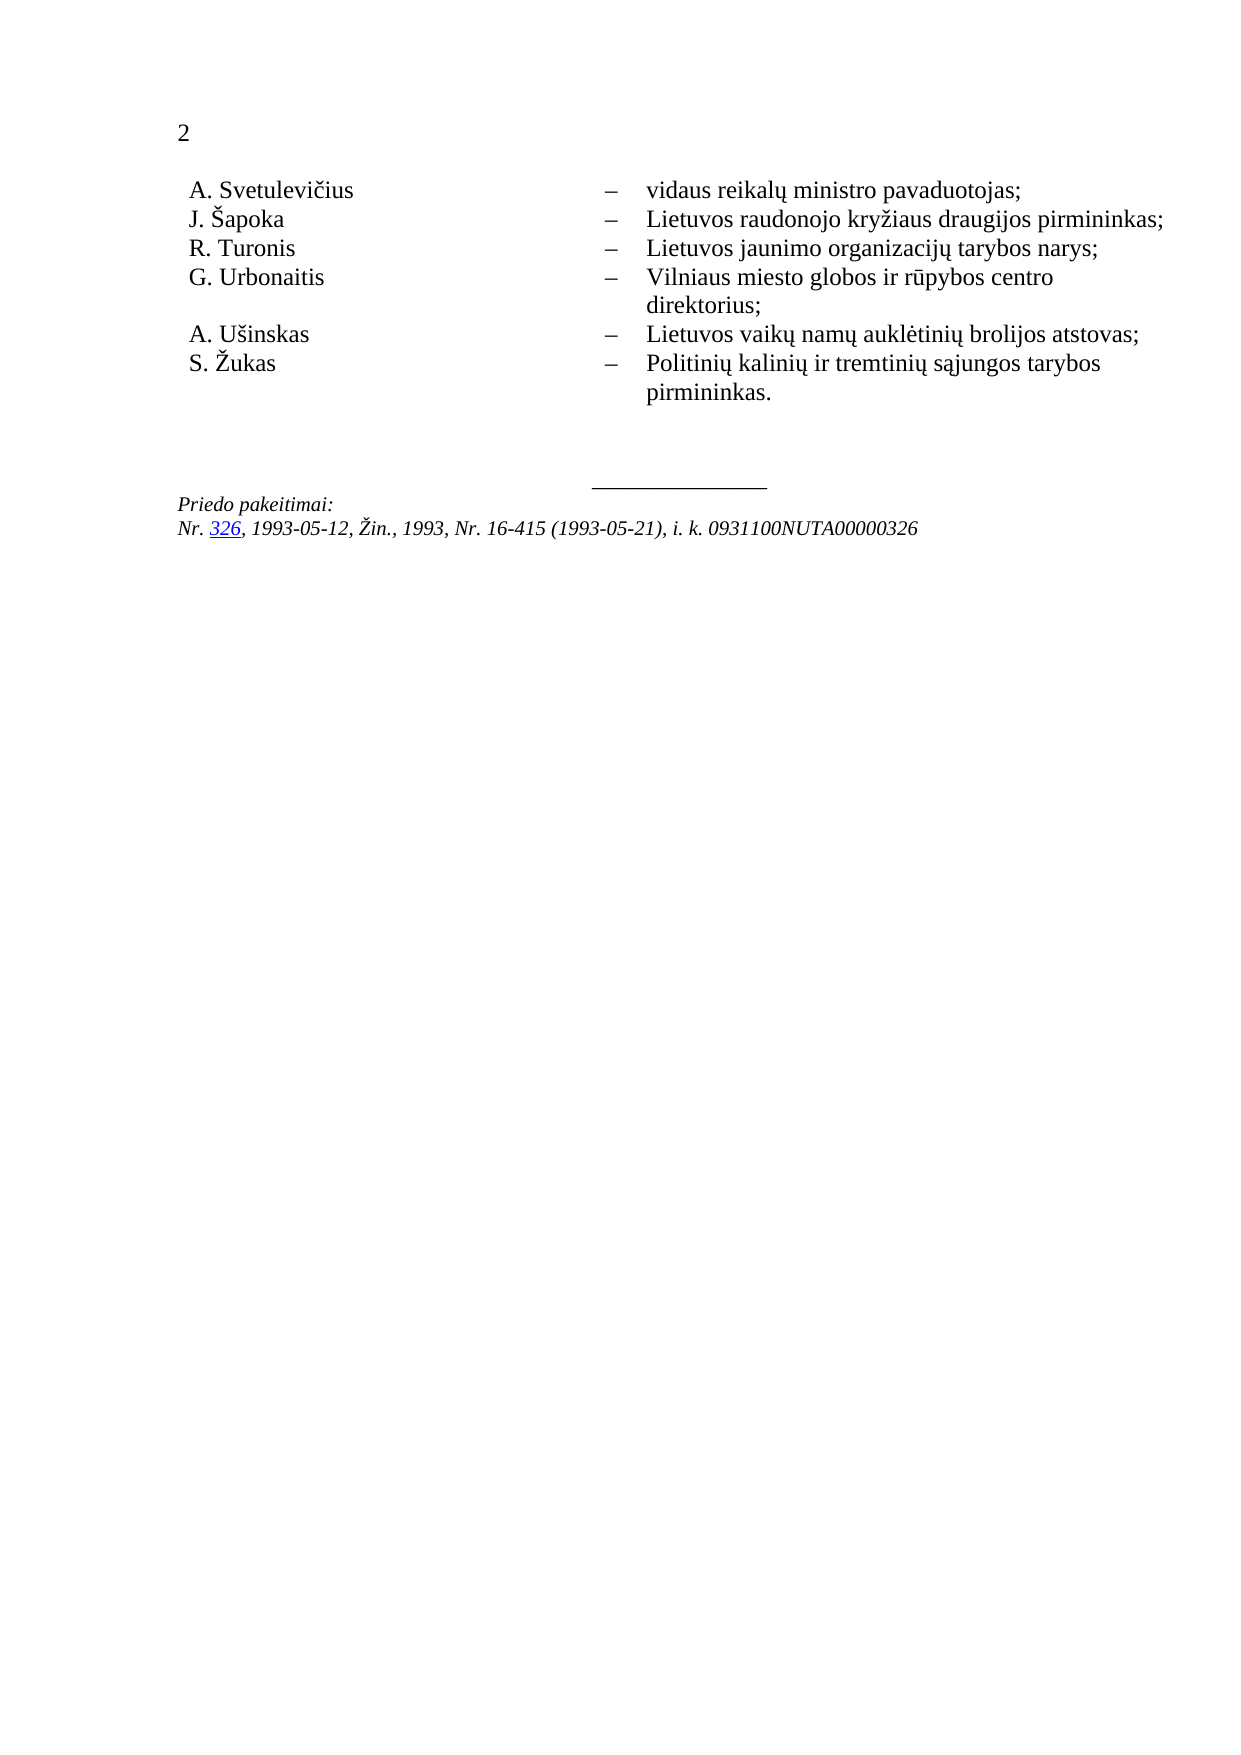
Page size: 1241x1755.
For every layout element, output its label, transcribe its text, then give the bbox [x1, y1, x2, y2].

text ______________ [177, 463, 1181, 492]
table_cell Vilniaus miesto globos ir rūpybos centro direktorius; [635, 262, 1181, 319]
table_cell Lietuvos jaunimo organizacijų tarybos narys; [635, 233, 1181, 262]
table_cell S. Žukas [177, 348, 588, 406]
table_cell J. Šapoka [177, 204, 588, 233]
table_cell Lietuvos vaikų namų auklėtinių brolijos atstovas; [635, 319, 1181, 348]
table_cell Lietuvos raudonojo kryžiaus draugijos pirmininkas; [635, 204, 1181, 233]
table_cell – [588, 204, 635, 233]
table_cell – [588, 348, 635, 406]
text Priedo pakeitimai: [177, 492, 1181, 516]
table_cell A. Ušinskas [177, 319, 588, 348]
table_cell R. Turonis [177, 233, 588, 262]
text Nr. 326, 1993-05-12, Žin., 1993, Nr. 16-415 (1993-05-21), i. k. 0931100NUTA00000326 [177, 516, 1181, 540]
table_cell – [588, 176, 635, 204]
table_cell vidaus reikalų ministro pavaduotojas; [635, 176, 1181, 204]
table_cell A. Svetulevičius [177, 176, 588, 204]
table_cell Politinių kalinių ir tremtinių sąjungos tarybos pirmininkas. [635, 348, 1181, 406]
table_cell G. Urbonaitis [177, 262, 588, 319]
table_cell – [588, 262, 635, 319]
table_cell – [588, 233, 635, 262]
table_cell – [588, 319, 635, 348]
